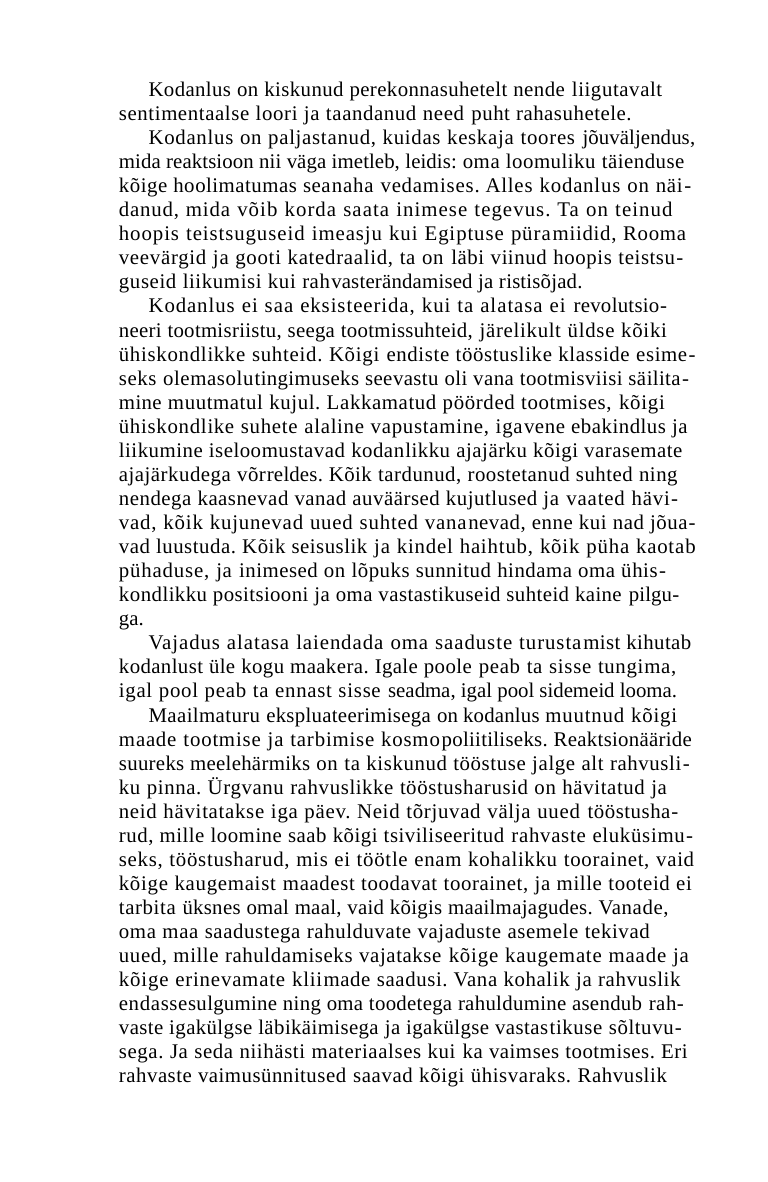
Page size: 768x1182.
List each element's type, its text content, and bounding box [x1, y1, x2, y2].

text Kodanlus on kiskunud perekonnasuhetelt nende liigutavalt sentimentaalse loori ja taandanud need puht rahasuhetele. [119, 77, 697, 125]
text Maailmaturu ekspluateerimisega on kodanlus muutnud kõigi maade tootmise ja tarbimise kosmo­poliitiliseks. Reaktsionääride suureks meelehärmiks on ta kiskunud tööstuse jalge alt rahvusli­ku pinna. Ürgvanu rahvuslikke tööstusharusid on hävitatud ja neid hävitatakse iga päev. Neid tõrjuvad välja uued tööstusha­rud, mille loomine saab kõigi tsiviliseeritud rahvaste eluküsimu­seks, tööstusharud, mis ei töötle enam kohalikku toorainet, vaid kõige kaugemaist maadest toodavat toorainet, ja mille tooteid ei tarbita üksnes omal maal, vaid kõigis maailmajagudes. Vanade, oma maa saadustega rahulduvate vajaduste asemele tekivad uued, mille rahuldamiseks vajatakse kõige kaugemate maade ja kõige erinevamate klii­made saadusi. Vana kohalik ja rahvuslik endasse­sulgumine ning oma toodetega rahuldumine asendub rah­vaste igakülgse läbikäimisega ja igakülgse vastas­tikuse sõltuvu­sega. Ja seda niihästi materiaalses kui ka vaimses tootmises. Eri rahvaste vaimusünnitused saavad kõigi ühisvaraks. Rahvuslik [119, 702, 697, 1087]
text Vajadus alatasa laiendada oma saaduste turusta­mist kihutab kodanlust üle kogu maakera. Igale poole peab ta sisse tungima, igal pool peab ta ennast sisse seadma, igal pool sidemeid looma. [119, 630, 697, 702]
text Kodanlus ei saa eksisteerida, kui ta alatasa ei revolutsio­neeri tootmisriistu, seega tootmissuhteid, järelikult üldse kõiki ühiskondlikke suhteid. Kõigi endiste tööstuslike klasside esime­seks olemasolu­tingimuseks seevastu oli vana tootmisviisi säilita­mine muutmatul kujul. Lakkamatud pöörded tootmises, kõigi ühiskondlike suhete alaline vapustamine, iga­vene ebakindlus ja liikumine iseloomustavad kodan­likku ajajärku kõigi varasemate ajajärkudega võr­reldes. Kõik tardunud, roostetanud suhted ning nendega kaasnevad vanad auväärsed kujutlused ja vaated hävi­vad, kõik kujunevad uued suhted vana­nevad, enne kui nad jõua­vad luustuda. Kõik seisuslik ja kindel haihtub, kõik püha kaotab pühaduse, ja inimesed on lõpuks sunnitud hindama oma ühis­kondlikku positsiooni ja oma vastastikuseid suhteid kaine pilgu­ga. [119, 293, 697, 630]
text Kodanlus on paljastanud, kuidas keskaja toores jõuväljendus, mida reaktsioon nii väga imetleb, leidis: oma loomuliku täienduse kõige hoolimatumas sea­naha vedamises. Alles kodanlus on näi­danud, mida võib korda saata inimese tegevus. Ta on teinud hoopis teistsuguseid imeasju kui Egiptuse püra­miidid, Rooma veevärgid ja gooti katedraalid, ta on läbi viinud hoopis teistsu­guseid liikumisi kui rah­vasterändamised ja ristisõjad. [119, 125, 697, 293]
